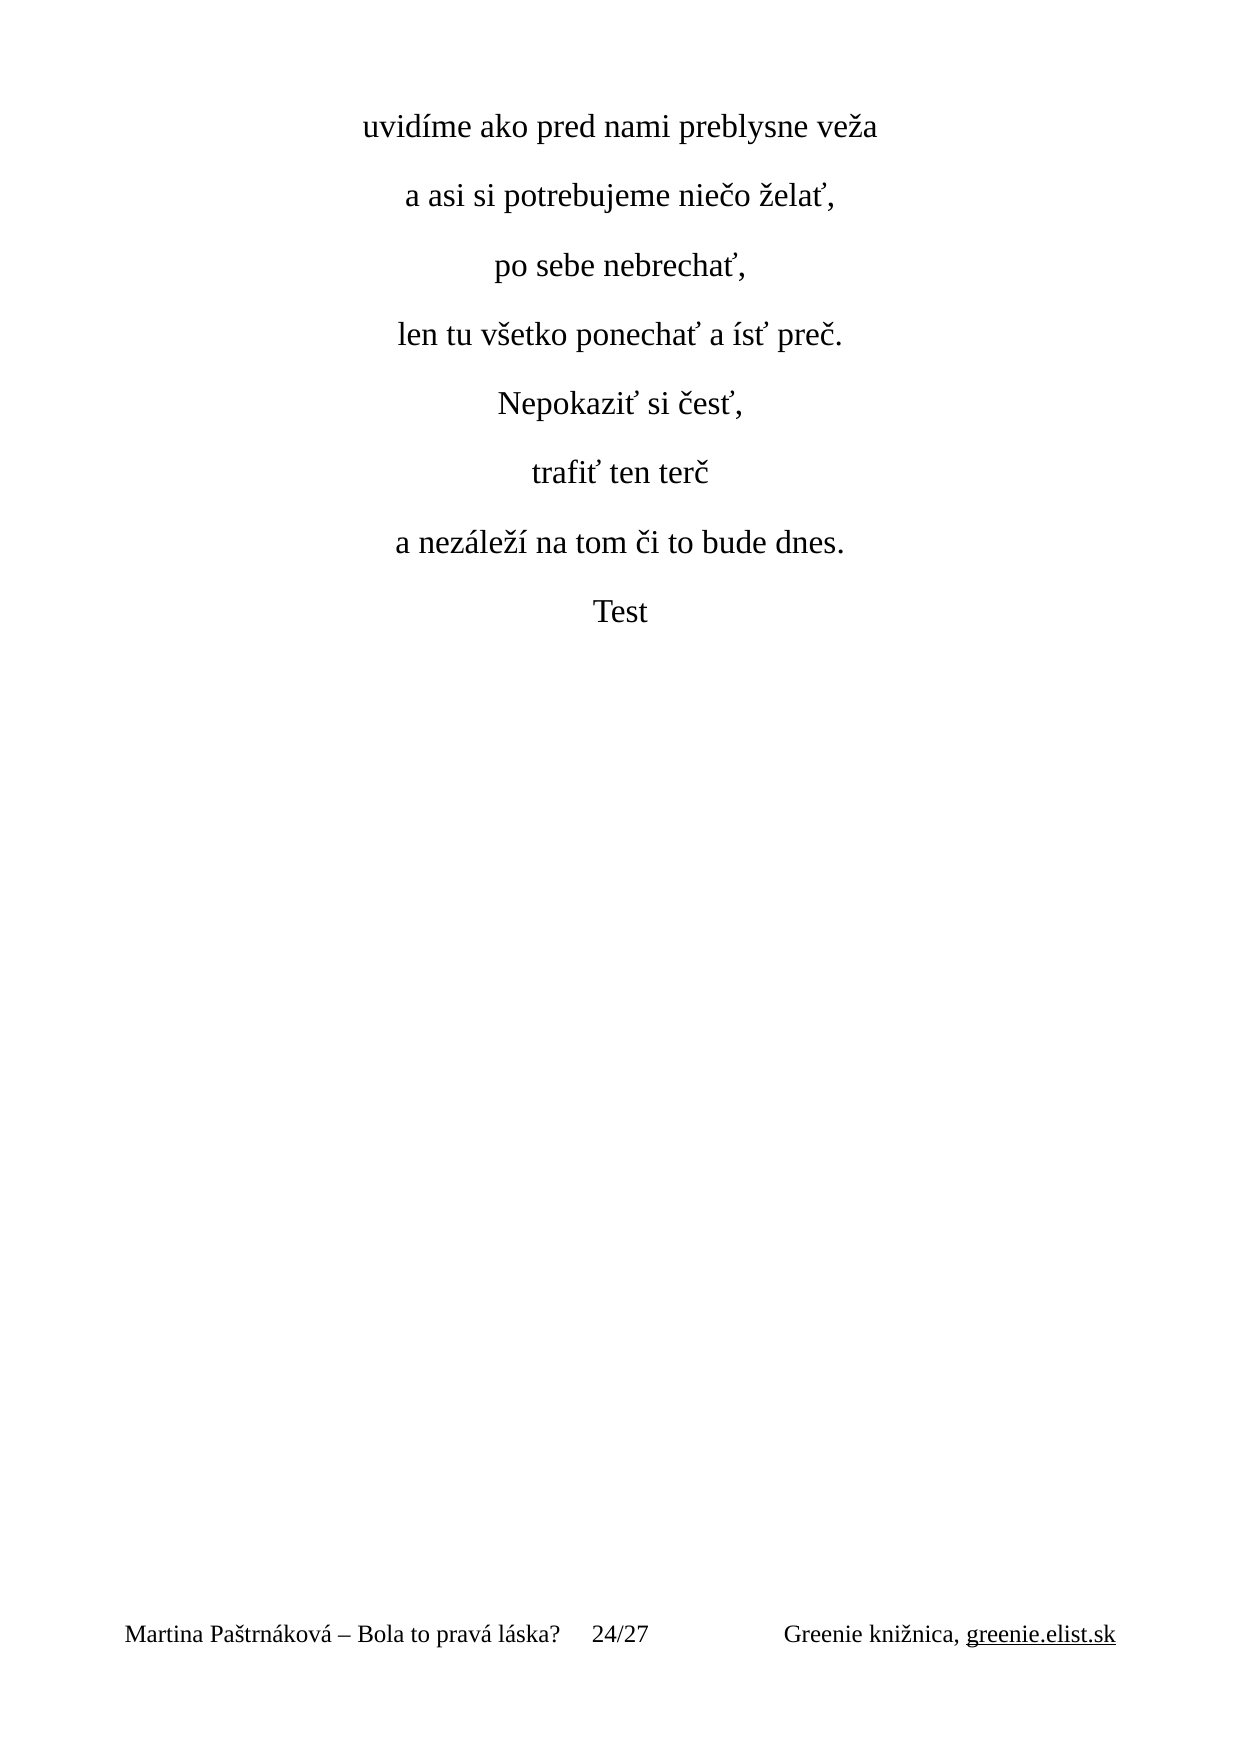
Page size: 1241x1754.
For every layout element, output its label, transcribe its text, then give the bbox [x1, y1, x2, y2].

text uvidíme ako pred nami preblysne veža [106, 106, 1134, 144]
text Nepokaziť si česť, [106, 383, 1134, 422]
text Test [106, 591, 1134, 629]
text len tu všetko ponechať a ísť preč. [106, 314, 1134, 352]
text a asi si potrebujeme niečo želať, [106, 176, 1134, 214]
text trafiť ten terč [106, 453, 1134, 491]
text po sebe nebrechať, [106, 245, 1134, 283]
text a nezáleží na tom či to bude dnes. [106, 522, 1134, 560]
